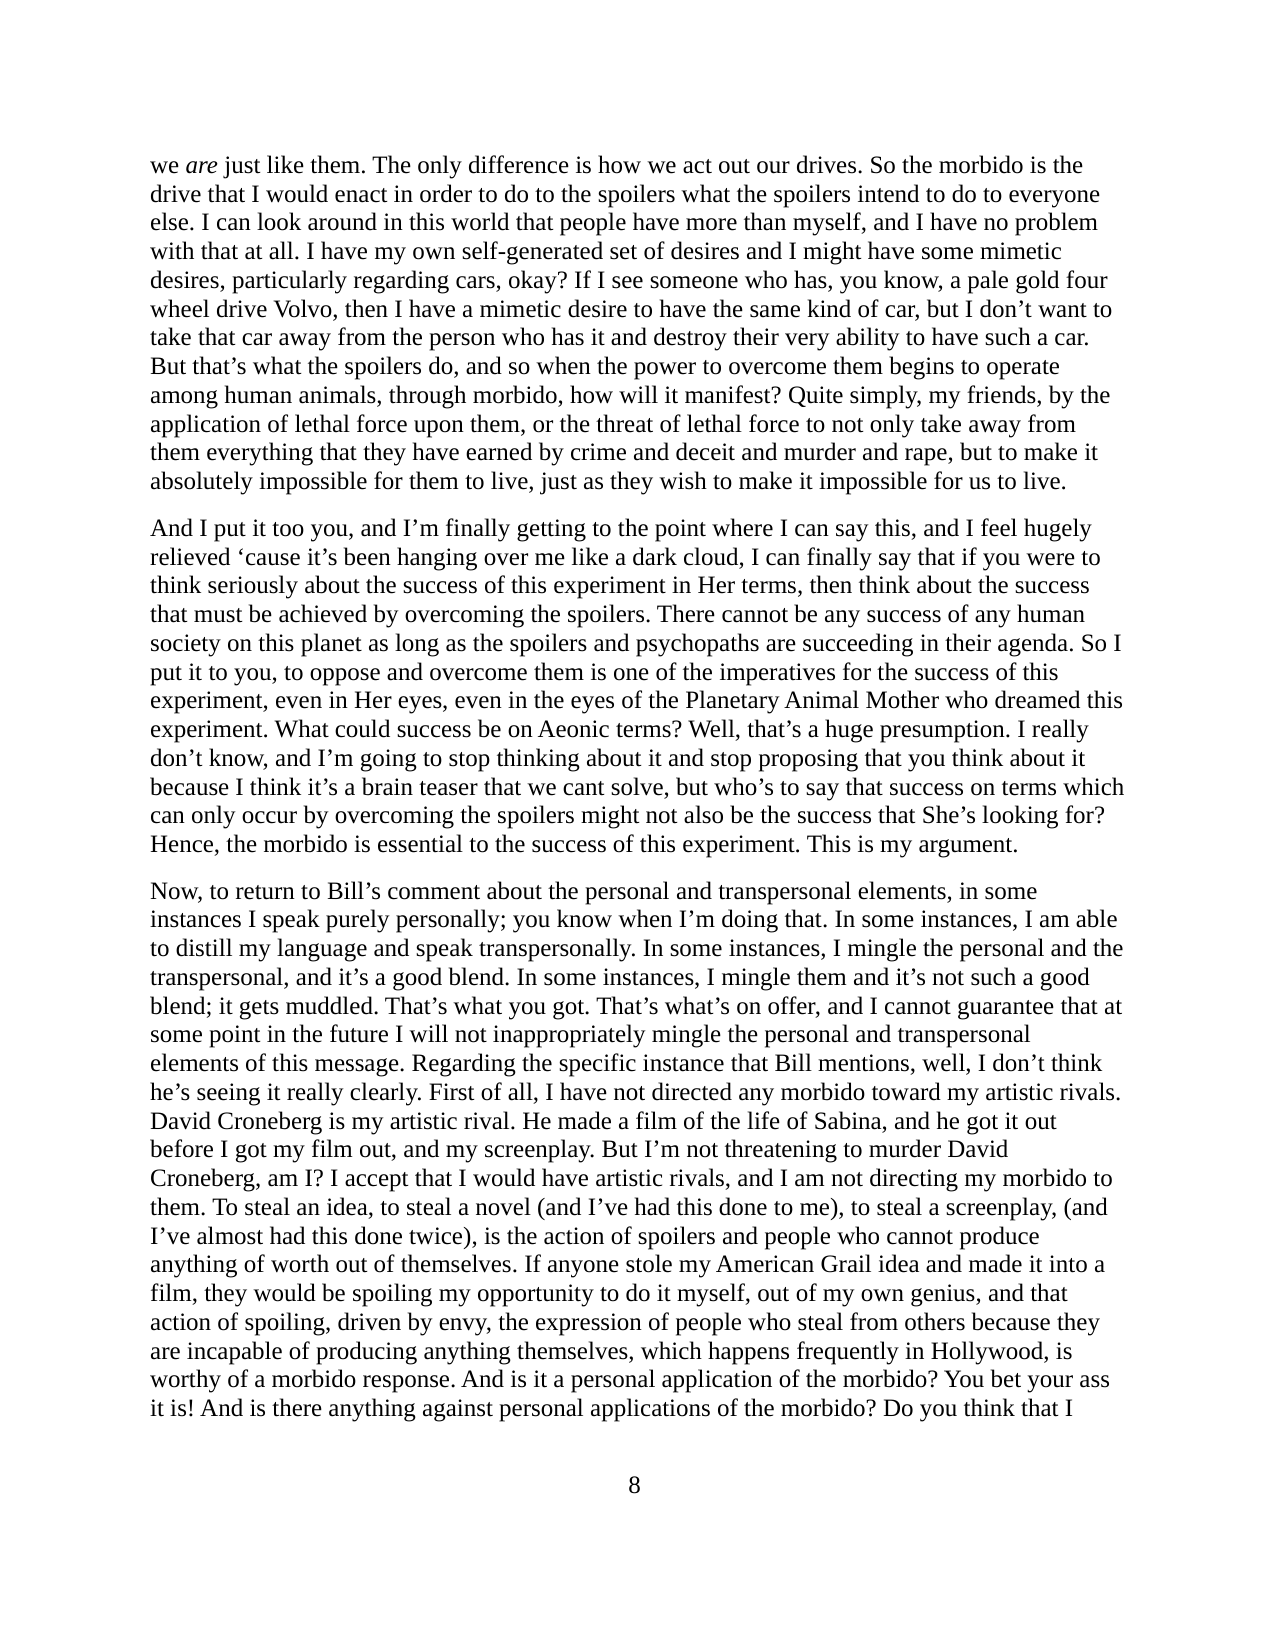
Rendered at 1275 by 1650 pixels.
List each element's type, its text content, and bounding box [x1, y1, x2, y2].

text Now, to return to Bill’s comment about the personal and transpersonal elements, in some instances I speak purely personally; you know when I’m doing that. In some instances, I am able to distill my language and speak transpersonally. In some instances, I mingle the personal and the transpersonal, and it’s a good blend. In some instances, I mingle them and it’s not such a good blend; it gets muddled. That’s what you got. That’s what’s on offer, and I cannot guarantee that at some point in the future I will not inappropriately mingle the personal and transpersonal elements of this message. Regarding the specific instance that Bill mentions, well, I don’t think he’s seeing it really clearly. First of all, I have not directed any morbido toward my artistic rivals. David Croneberg is my artistic rival. He made a film of the life of Sabina, and he got it out before I got my film out, and my screenplay. But I’m not threatening to murder David Croneberg, am I? I accept that I would have artistic rivals, and I am not directing my morbido to them. To steal an idea, to steal a novel (and I’ve had this done to me), to steal a screenplay, (and I’ve almost had this done twice), is the action of spoilers and people who cannot produce anything of worth out of themselves. If anyone stole my American Grail idea and made it into a film, they would be spoiling my opportunity to do it myself, out of my own genius, and that action of spoiling, driven by envy, the expression of people who steal from others because they are incapable of producing anything themselves, which happens frequently in Hollywood, is worthy of a morbido response. And is it a personal application of the morbido? You bet your ass it is! And is there anything against personal applications of the morbido? Do you think that I [150, 876, 1125, 1422]
text we are just like them. The only difference is how we act out our drives. So the morbido is the drive that I would enact in order to do to the spoilers what the spoilers intend to do to everyone else. I can look around in this world that people have more than myself, and I have no problem with that at all. I have my own self-generated set of desires and I might have some mimetic desires, particularly regarding cars, okay? If I see someone who has, you know, a pale gold four wheel drive Volvo, then I have a mimetic desire to have the same kind of car, but I don’t want to take that car away from the person who has it and destroy their very ability to have such a car. But that’s what the spoilers do, and so when the power to overcome them begins to operate among human animals, through morbido, how will it manifest? Quite simply, my friends, by the application of lethal force upon them, or the threat of lethal force to not only take away from them everything that they have earned by crime and deceit and murder and rape, but to make it absolutely impossible for them to live, just as they wish to make it impossible for us to live. [150, 150, 1125, 495]
text And I put it too you, and I’m finally getting to the point where I can say this, and I feel hugely relieved ‘cause it’s been hanging over me like a dark cloud, I can finally say that if you were to think seriously about the success of this experiment in Her terms, then think about the success that must be achieved by overcoming the spoilers. There cannot be any success of any human society on this planet as long as the spoilers and psychopaths are succeeding in their agenda. So I put it to you, to oppose and overcome them is one of the imperatives for the success of this experiment, even in Her eyes, even in the eyes of the Planetary Animal Mother who dreamed this experiment. What could success be on Aeonic terms? Well, that’s a huge presumption. I really don’t know, and I’m going to stop thinking about it and stop proposing that you think about it because I think it’s a brain teaser that we cant solve, but who’s to say that success on terms which can only occur by overcoming the spoilers might not also be the success that She’s looking for? Hence, the morbido is essential to the success of this experiment. This is my argument. [150, 513, 1125, 858]
